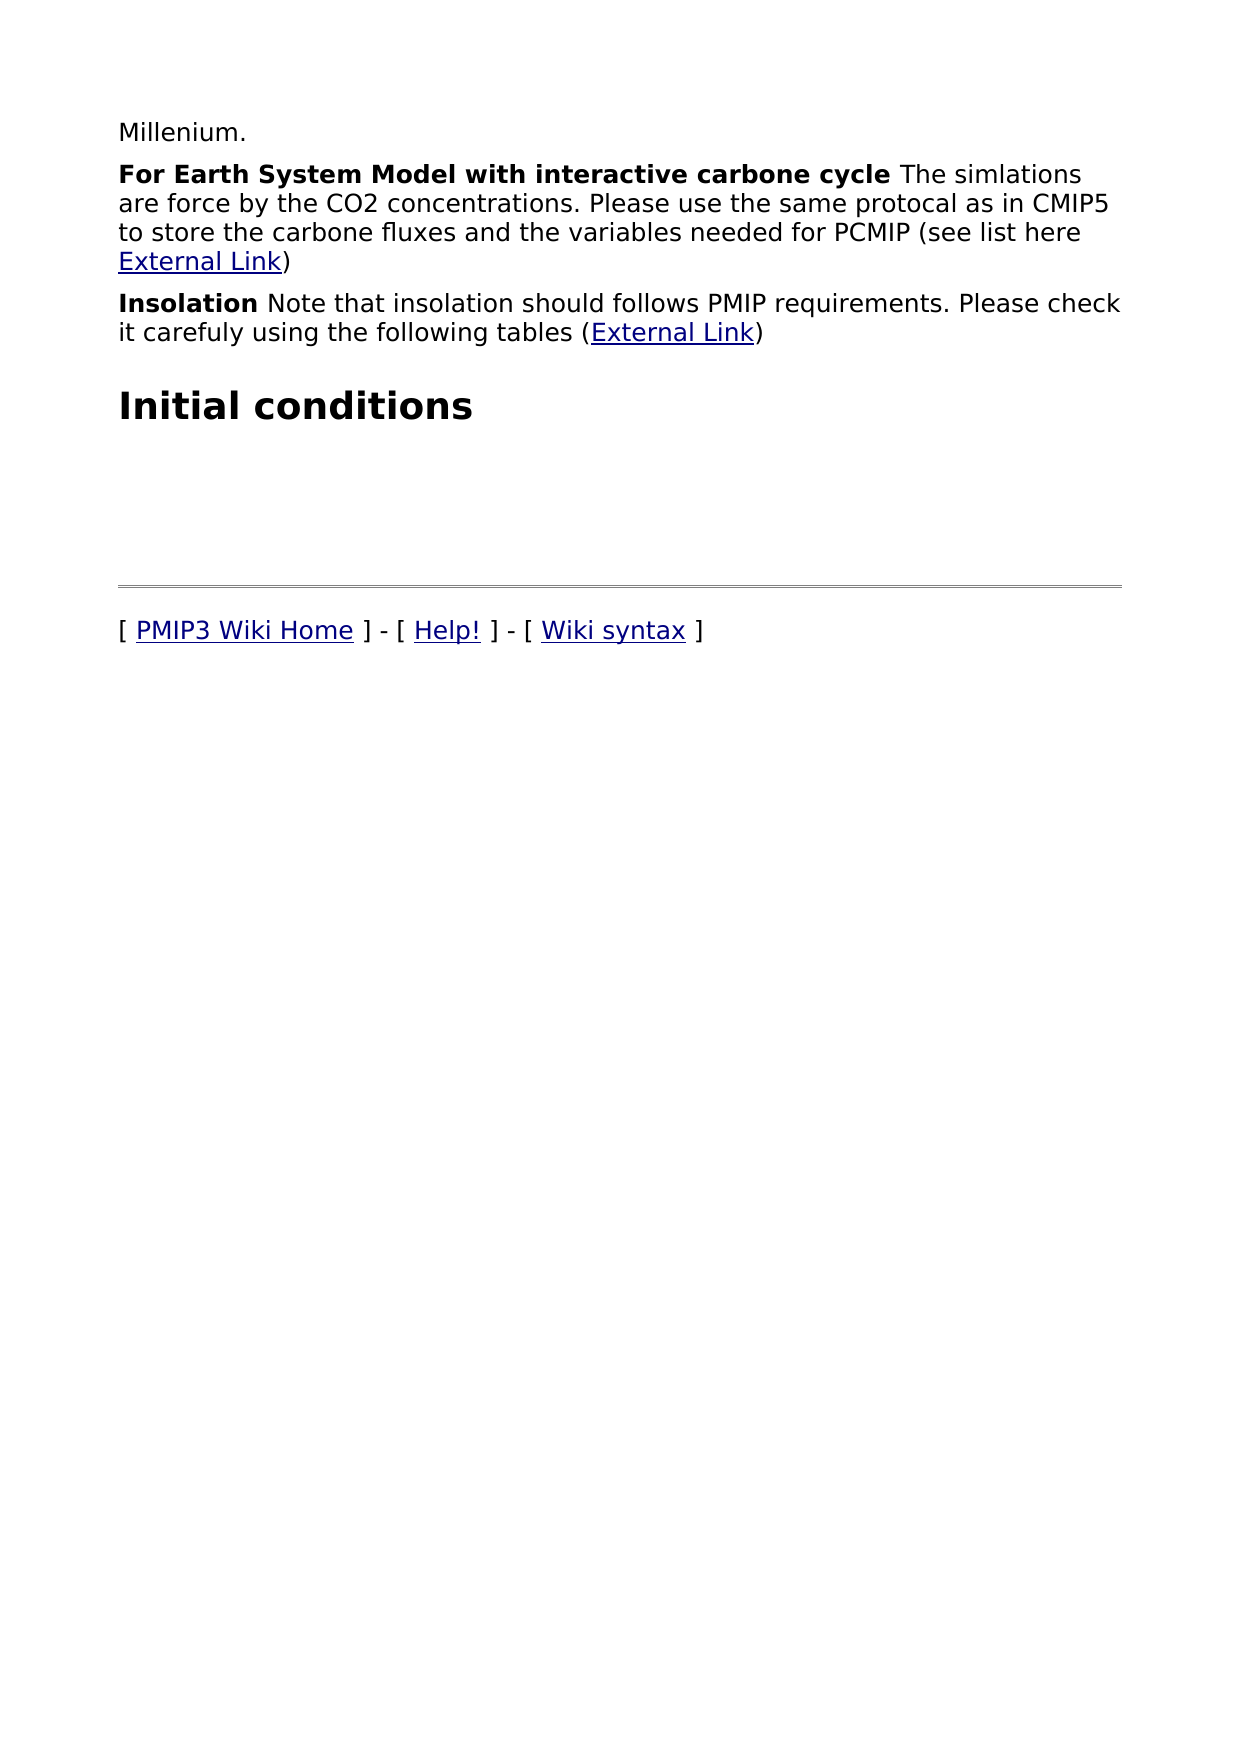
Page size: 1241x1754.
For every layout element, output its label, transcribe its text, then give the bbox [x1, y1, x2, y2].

text Insolation Note that insolation should follows PMIP requirements. Please check it carefuly using the following tables (External Link) [118, 289, 1122, 347]
text For Earth System Model with interactive carbone cycle The simlations are force by the CO2 concentrations. Please use the same protocal as in CMIP5 to store the carbone fluxes and the variables needed for PCMIP (see list here External Link) [118, 160, 1122, 276]
text Millenium. [118, 118, 1122, 147]
subtitle Initial conditions [118, 385, 1122, 428]
text [ PMIP3 Wiki Home ] - [ Help! ] - [ Wiki syntax ] [118, 616, 1122, 646]
